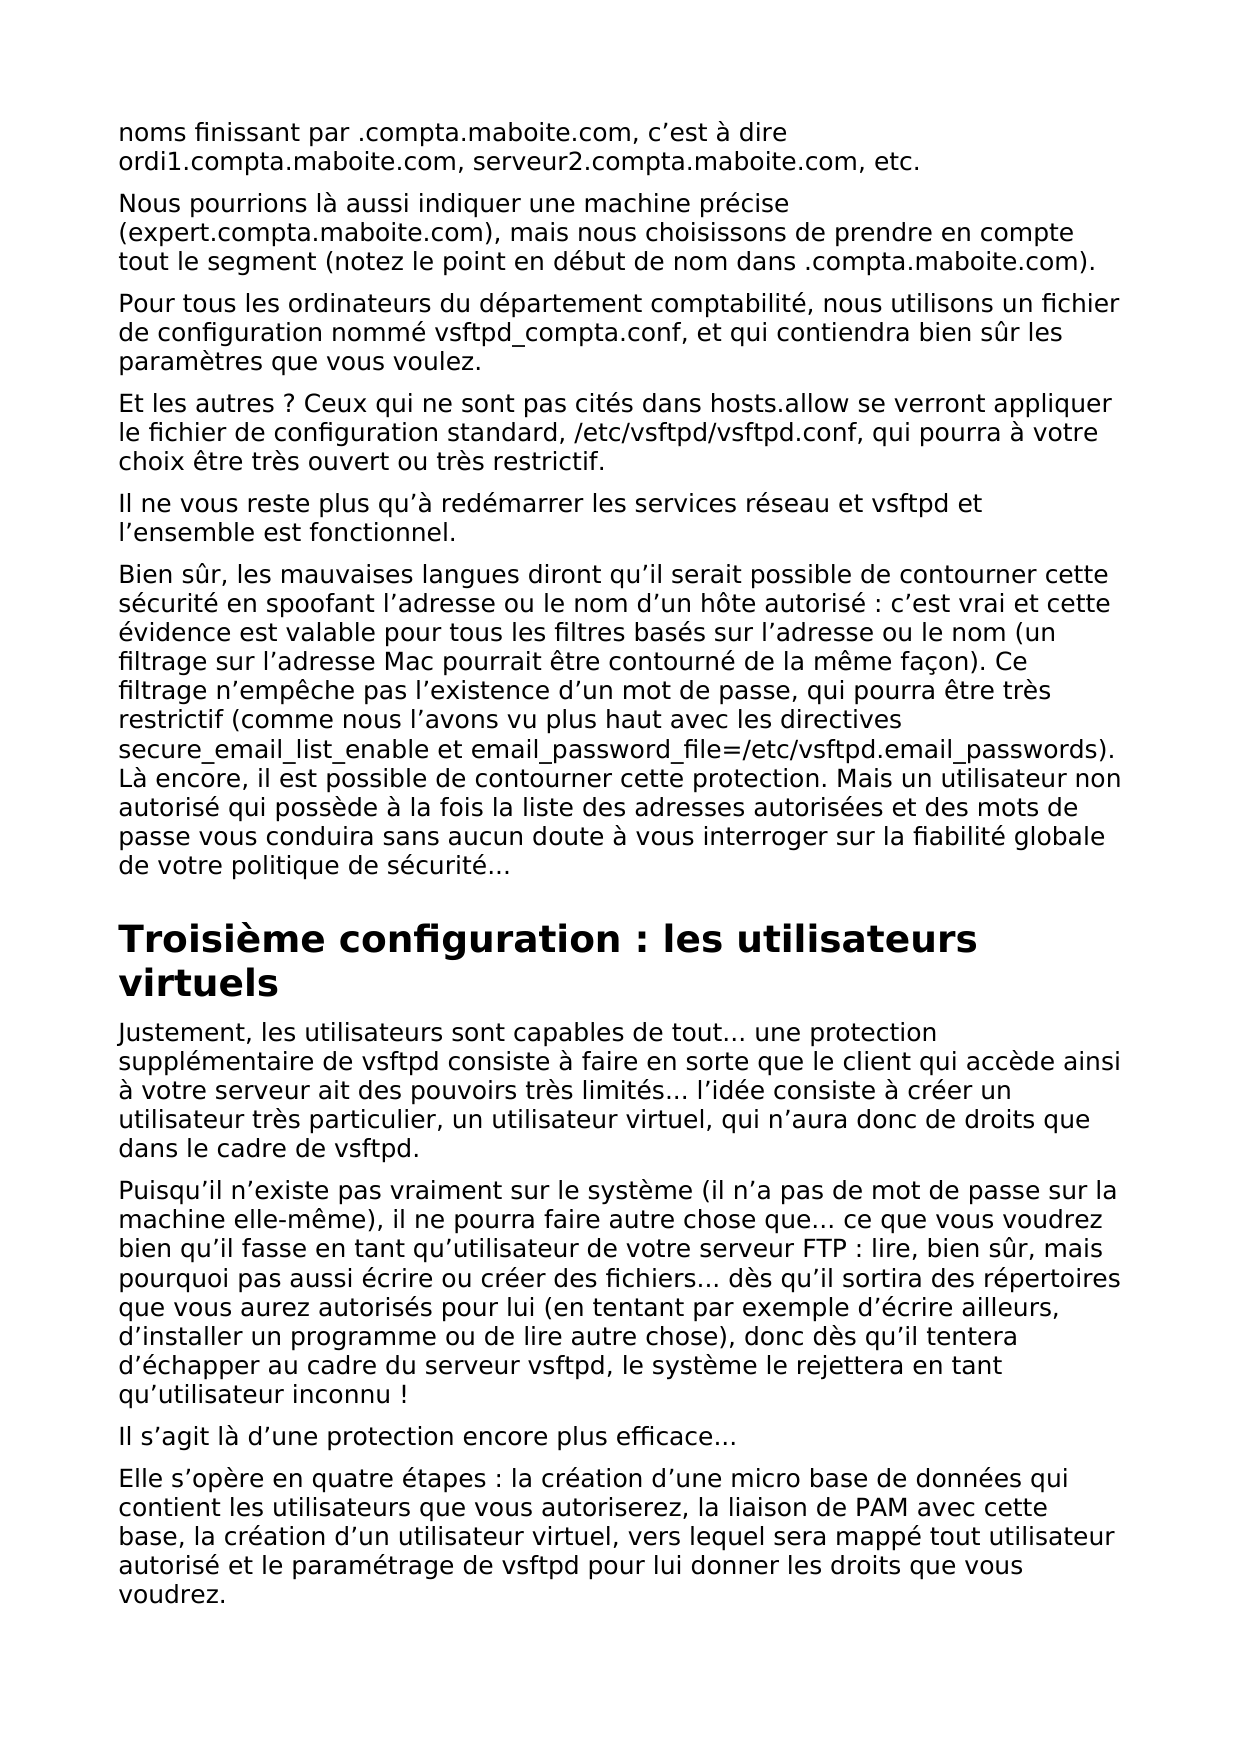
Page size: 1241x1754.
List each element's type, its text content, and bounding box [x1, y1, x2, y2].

text Nous pourrions là aussi indiquer une machine précise (expert.compta.maboite.com), mais nous choisissons de prendre en compte tout le segment (notez le point en début de nom dans .compta.maboite.com). [118, 189, 1122, 276]
text Il s’agit là d’une protection encore plus efficace... [118, 1422, 1122, 1451]
subtitle Troisième configuration : les utilisateurs virtuels [118, 918, 1122, 1005]
text Justement, les utilisateurs sont capables de tout... une protection supplémentaire de vsftpd consiste à faire en sorte que le client qui accède ainsi à votre serveur ait des pouvoirs très limités... l’idée consiste à créer un utilisateur très particulier, un utilisateur virtuel, qui n’aura donc de droits que dans le cadre de vsftpd. [118, 1018, 1122, 1164]
text Pour tous les ordinateurs du département comptabilité, nous utilisons un fichier de configuration nommé vsftpd_compta.conf, et qui contiendra bien sûr les paramètres que vous voulez. [118, 289, 1122, 376]
text Puisqu’il n’existe pas vraiment sur le système (il n’a pas de mot de passe sur la machine elle-même), il ne pourra faire autre chose que... ce que vous voudrez bien qu’il fasse en tant qu’utilisateur de votre serveur FTP : lire, bien sûr, mais pourquoi pas aussi écrire ou créer des fichiers... dès qu’il sortira des répertoires que vous aurez autorisés pour lui (en tentant par exemple d’écrire ailleurs, d’installer un programme ou de lire autre chose), donc dès qu’il tentera d’échapper au cadre du serveur vsftpd, le système le rejettera en tant qu’utilisateur inconnu ! [118, 1176, 1122, 1409]
text Il ne vous reste plus qu’à redémarrer les services réseau et vsftpd et l’ensemble est fonctionnel. [118, 489, 1122, 547]
text Bien sûr, les mauvaises langues diront qu’il serait possible de contourner cette sécurité en spoofant l’adresse ou le nom d’un hôte autorisé : c’est vrai et cette évidence est valable pour tous les filtres basés sur l’adresse ou le nom (un filtrage sur l’adresse Mac pourrait être contourné de la même façon). Ce filtrage n’empêche pas l’existence d’un mot de passe, qui pourra être très restrictif (comme nous l’avons vu plus haut avec les directives secure_email_list_enable et email_password_file=/etc/vsftpd.email_passwords). Là encore, il est possible de contourner cette protection. Mais un utilisateur non autorisé qui possède à la fois la liste des adresses autorisées et des mots de passe vous conduira sans aucun doute à vous interroger sur la fiabilité globale de votre politique de sécurité... [118, 560, 1122, 881]
text Elle s’opère en quatre étapes : la création d’une micro base de données qui contient les utilisateurs que vous autoriserez, la liaison de PAM avec cette base, la création d’un utilisateur virtuel, vers lequel sera mappé tout utilisateur autorisé et le paramétrage de vsftpd pour lui donner les droits que vous voudrez. [118, 1464, 1122, 1609]
text noms finissant par .compta.maboite.com, c’est à dire ordi1.compta.maboite.com, serveur2.compta.maboite.com, etc. [118, 118, 1122, 176]
text Et les autres ? Ceux qui ne sont pas cités dans hosts.allow se verront appliquer le fichier de configuration standard, /etc/vsftpd/vsftpd.conf, qui pourra à votre choix être très ouvert ou très restrictif. [118, 389, 1122, 476]
